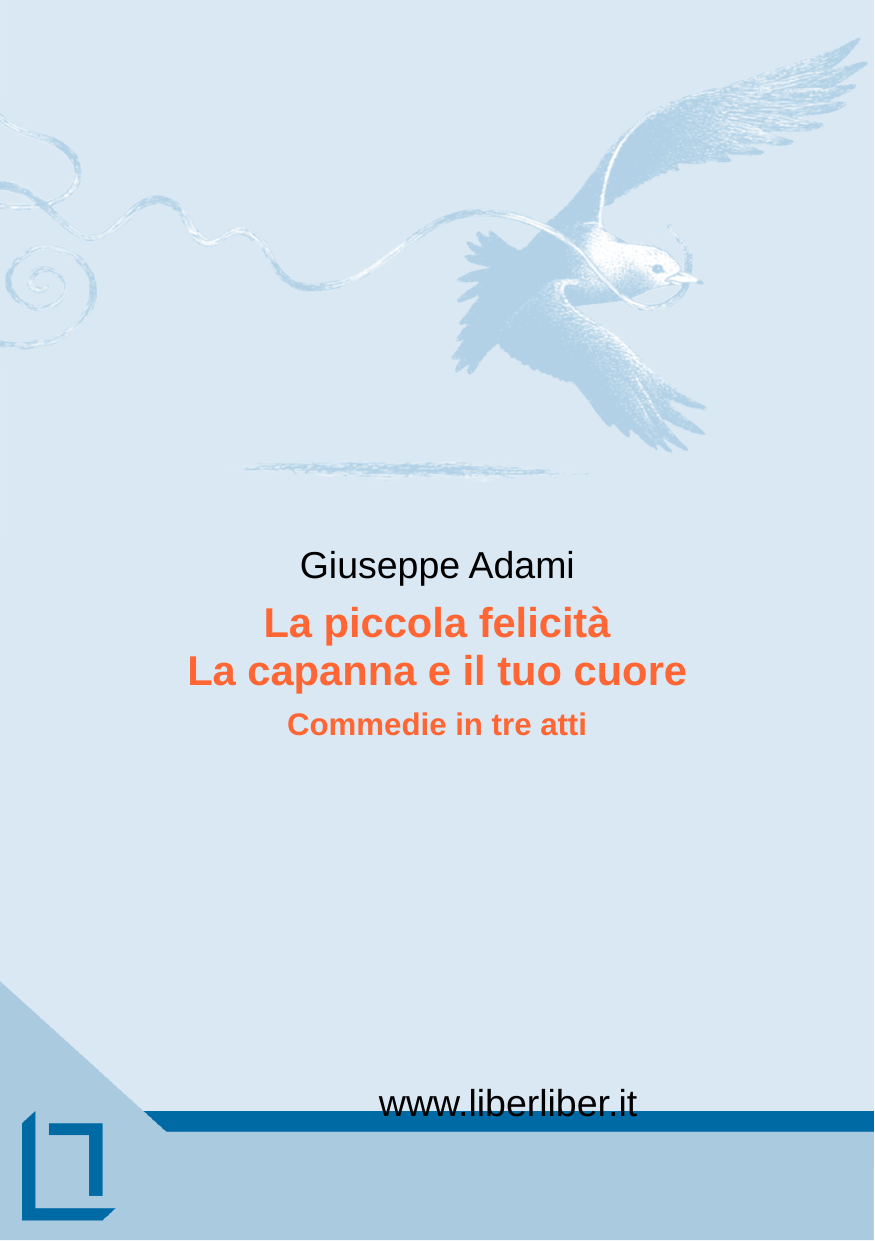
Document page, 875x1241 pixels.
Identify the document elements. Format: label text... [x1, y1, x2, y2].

text Giuseppe Adami [94, 543, 779, 586]
text Commedie in tre atti [94, 706, 779, 742]
picture [0, 0, 874, 1241]
text www.liberliber.it [331, 1081, 685, 1124]
text La piccola felicità La capanna e il tuo cuore [94, 598, 779, 694]
